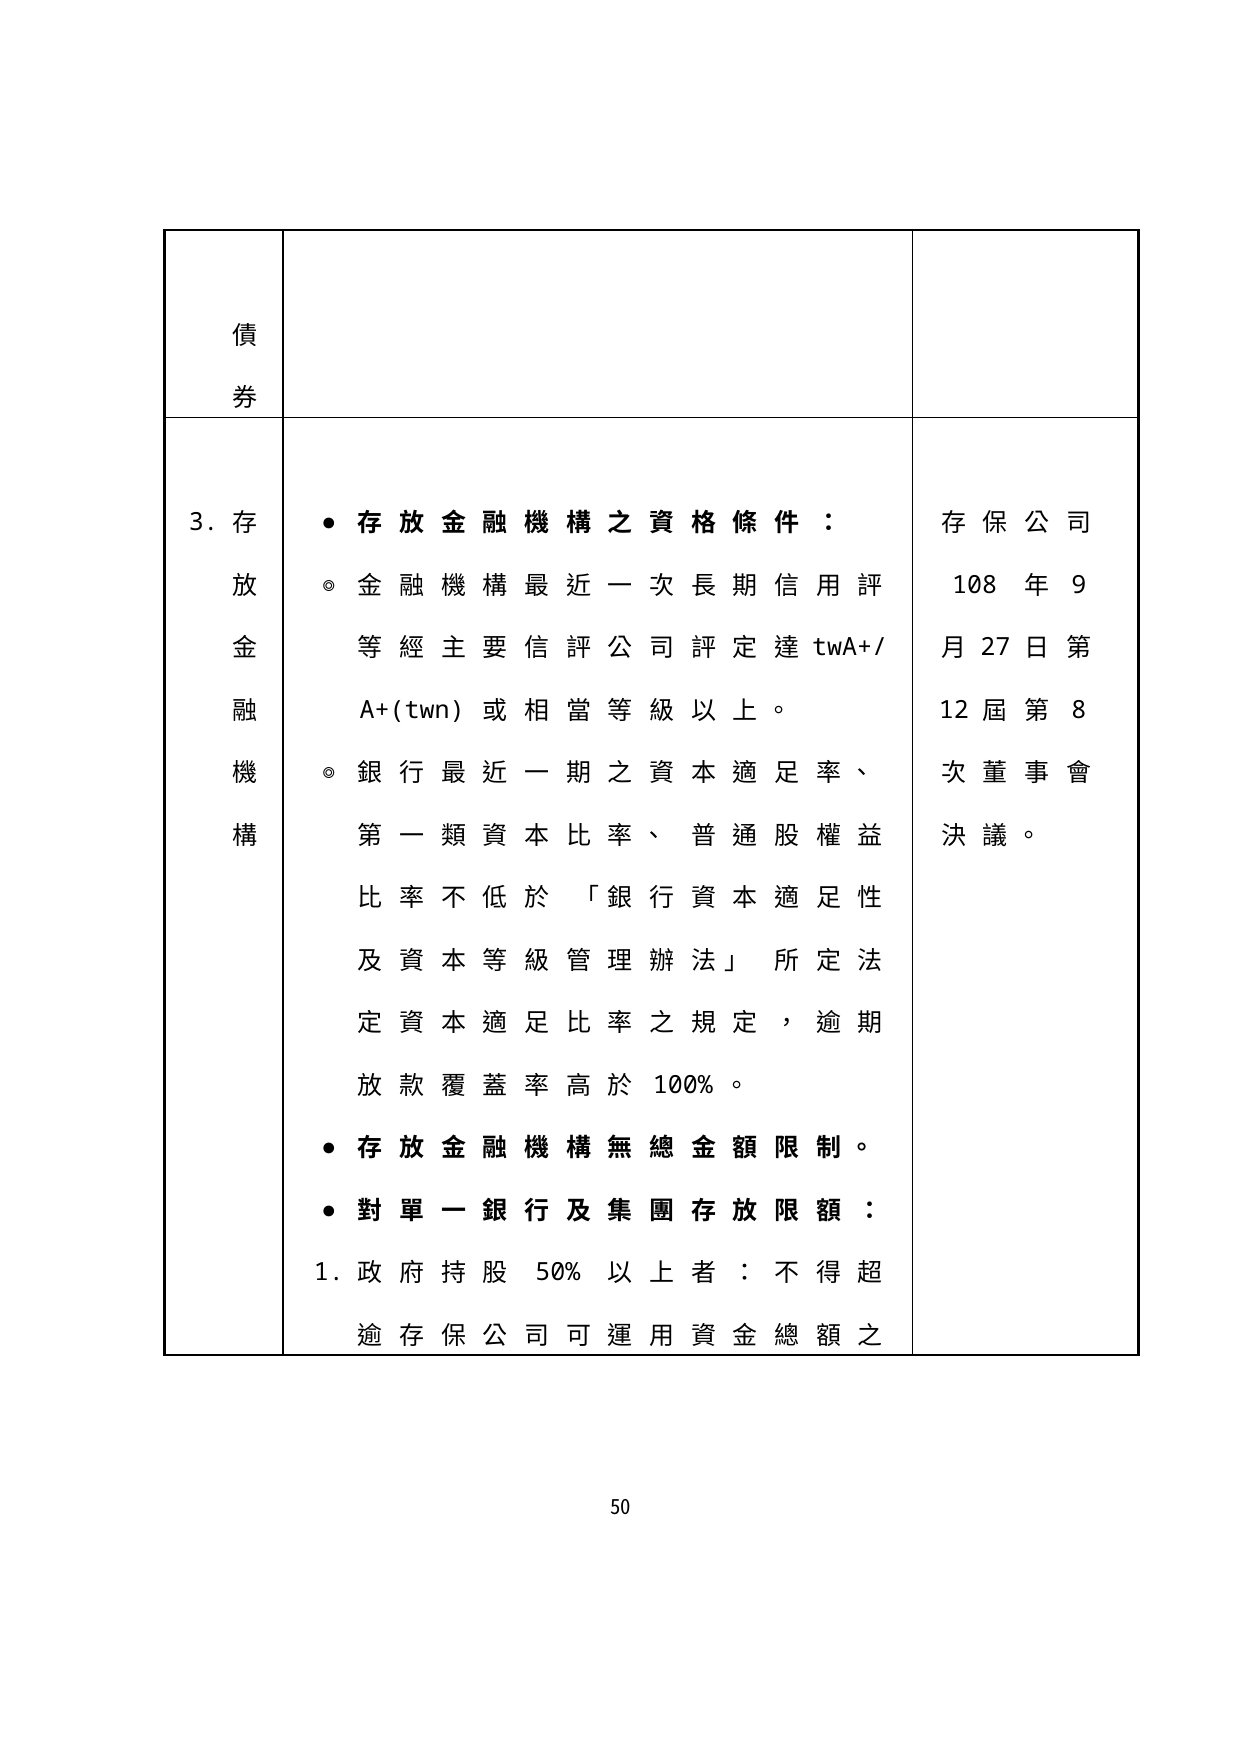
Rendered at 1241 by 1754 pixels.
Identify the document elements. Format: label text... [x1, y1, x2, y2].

table_cell 債券 [166, 231, 282, 417]
table_cell [913, 231, 1137, 417]
table_cell 3.存放金融機構 [166, 418, 282, 1354]
table_cell ●存放金融機構之資格條件： ◎金融機構最近一次長期信用評等經主要信評公司評定達twA+/A+(twn)或相當等級以上。 ◎銀行最近一期之資本適足率、第一類資本比率、普通股權益比率不低於「銀行資本適足性及資本等級管理辦法」所定法定資本適足比率之規定，逾期放款覆蓋率高於100%。 ●存放金融機構無總金額限制。 ●對單一銀行及集團存放限額： 1.政府持股50%以上者：不得超逾存保公司可運用資金總額之 [284, 418, 912, 1354]
table_cell 存保公司108年9月27日第12屆第8次董事會決議。 [913, 418, 1137, 1354]
table_cell [284, 231, 912, 417]
